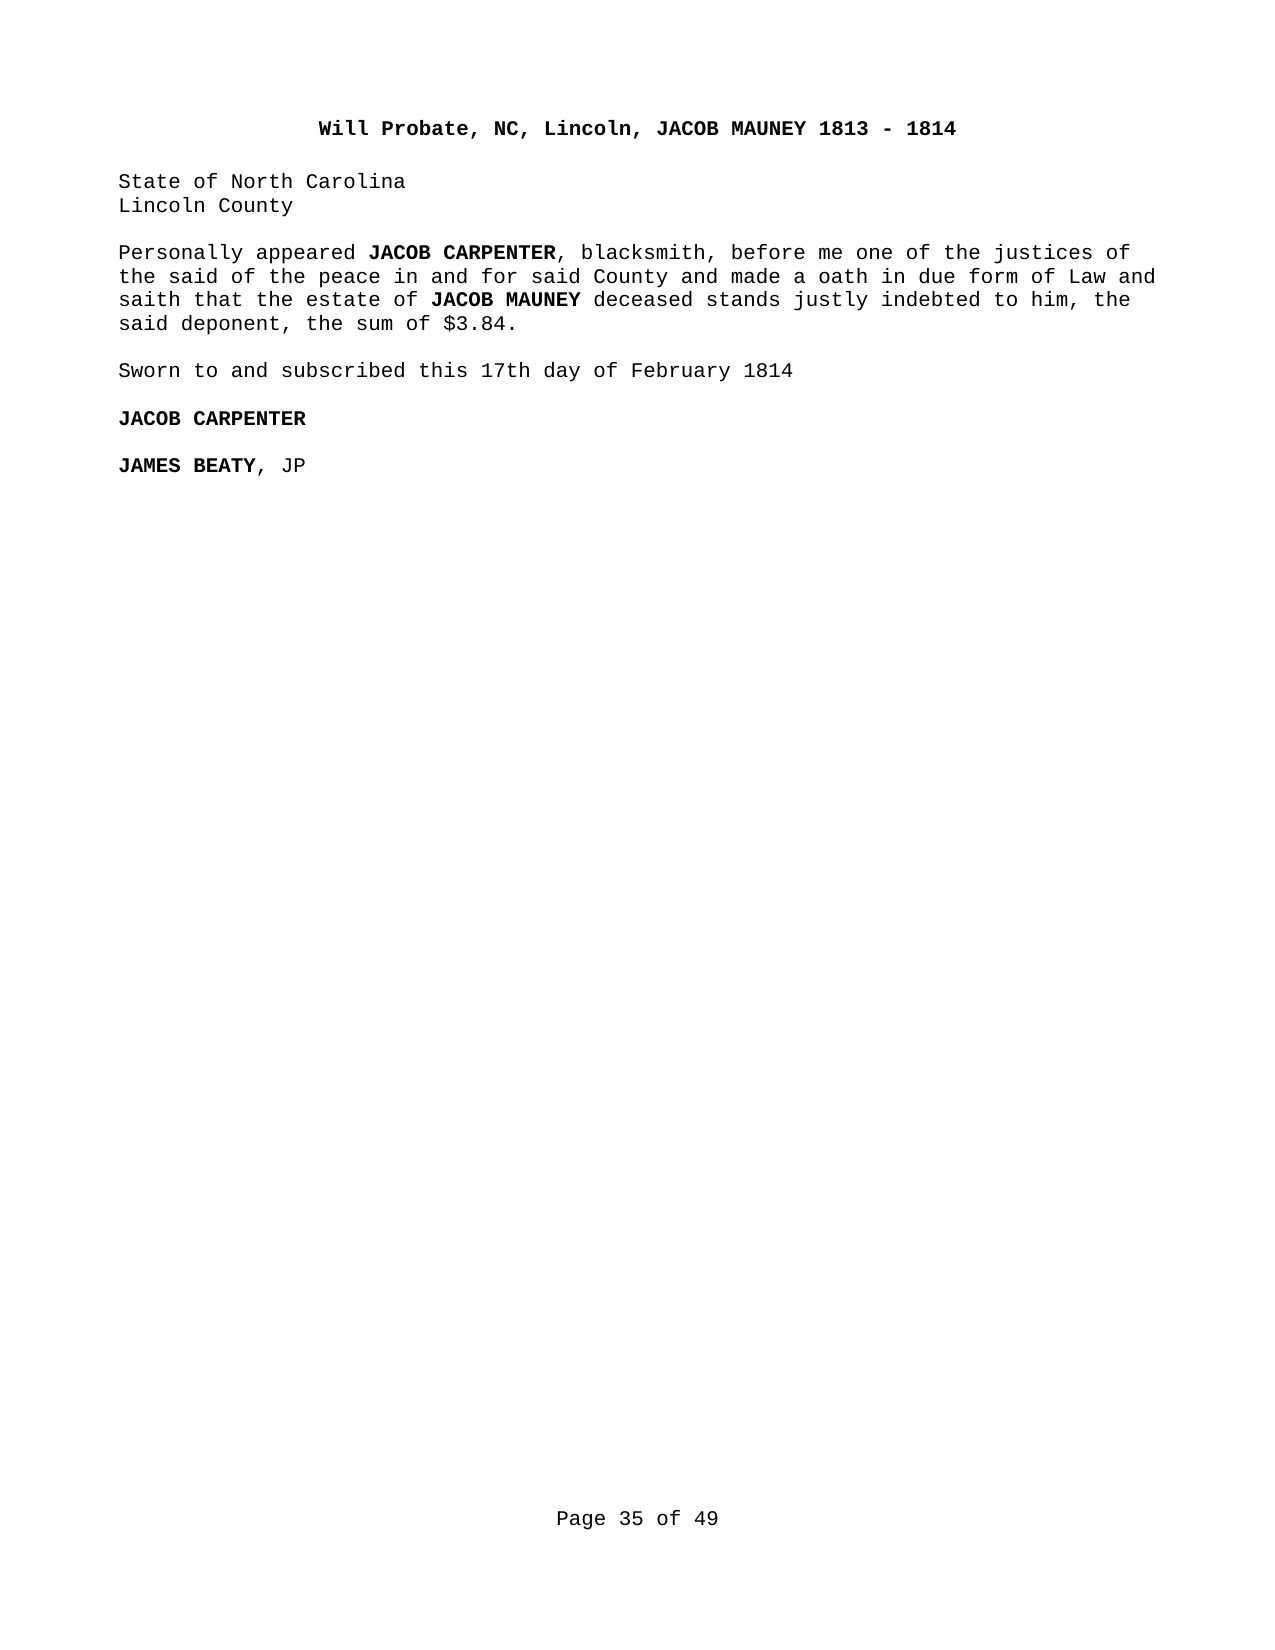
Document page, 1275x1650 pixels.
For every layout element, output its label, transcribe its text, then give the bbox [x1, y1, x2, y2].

text Jacob Carpenter [118, 408, 1157, 431]
text Sworn to and subscribed this 17th day of February 1814 [118, 360, 1157, 384]
text State of North Carolina [118, 171, 1157, 195]
text James Beaty, JP [118, 455, 1157, 479]
text Lincoln County [118, 195, 1157, 218]
text Personally appeared Jacob Carpenter, blacksmith, before me one of the justices of the said of the peace in and for said County and made a oath in due form of Law and saith that the estate of Jacob Mauney deceased stands justly indebted to him, the said deponent, the sum of $3.84. [118, 242, 1157, 337]
